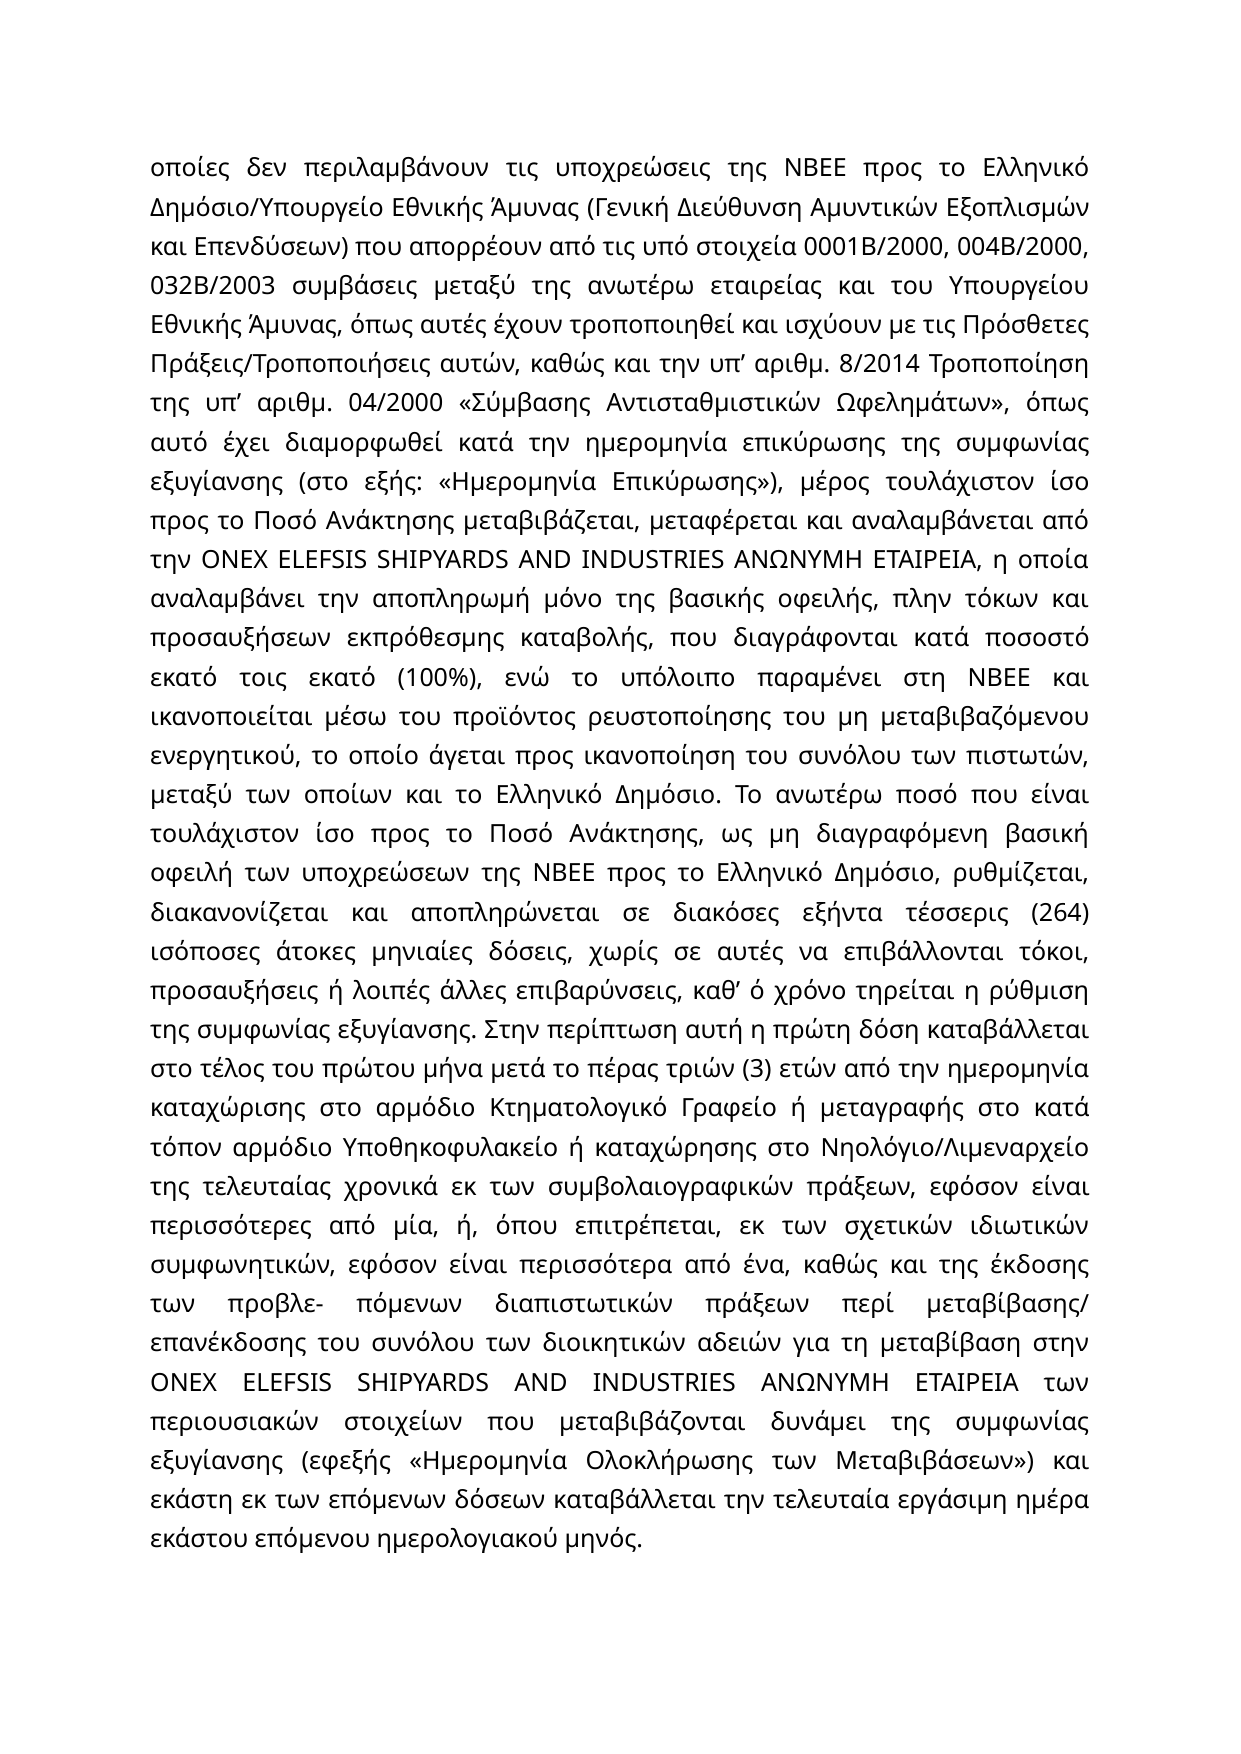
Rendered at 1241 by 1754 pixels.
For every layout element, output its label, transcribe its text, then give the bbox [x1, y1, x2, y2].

text οποίες δεν περιλαμβάνουν τις υποχρεώσεις της ΝΒΕΕ προς το Ελληνικό Δημόσιο/Υπουργείο Εθνικής Άμυνας (Γενική Διεύθυνση Αμυντικών Εξοπλισμών και Επενδύσεων) που απορρέουν από τις υπό στοιχεία 0001Β/2000, 004B/2000, 032Β/2003 συμβάσεις μεταξύ της ανωτέρω εταιρείας και του Υπουργείου Εθνικής Άμυνας, όπως αυτές έχουν τροποποιηθεί και ισχύουν με τις Πρόσθετες Πράξεις/Τροποποιήσεις αυτών, καθώς και την υπ’ αριθμ. 8/2014 Τροποποίηση της υπ’ αριθμ. 04/2000 «Σύμβασης Αντισταθμιστικών Ωφελημάτων», όπως αυτό έχει διαμορφωθεί κατά την ημερομηνία επικύρωσης της συμφωνίας εξυγίανσης (στο εξής: «Ημερομηνία Επικύρωσης»), μέρος τουλάχιστον ίσο προς το Ποσό Ανάκτησης μεταβιβάζεται, μεταφέρεται και αναλαμβάνεται από την ΟΝΕΧ ELEFSIS SHIPYARDS AND INDUSTRIES ΑΝΩΝΥΜΗ ΕΤΑΙΡΕΙΑ, η οποία αναλαμβάνει την αποπληρωμή μόνο της βασικής οφειλής, πλην τόκων και προσαυξήσεων εκπρόθεσμης καταβολής, που διαγράφονται κατά ποσοστό εκατό τοις εκατό (100%), ενώ το υπόλοιπο παραμένει στη ΝΒΕΕ και ικανοποιείται μέσω του προϊόντος ρευστοποίησης του μη μεταβιβαζόμενου ενεργητικού, το οποίο άγεται προς ικανοποίηση του συνόλου των πιστωτών, μεταξύ των οποίων και το Ελληνικό Δημόσιο. Το ανωτέρω ποσό που είναι τουλάχιστον ίσο προς το Ποσό Ανάκτησης, ως μη διαγραφόμενη βασική οφειλή των υποχρεώσεων της ΝΒΕΕ προς το Ελληνικό Δημόσιο, ρυθμίζεται, διακανονίζεται και αποπληρώνεται σε διακόσες εξήντα τέσσερις (264) ισόποσες άτοκες μηνιαίες δόσεις, χωρίς σε αυτές να επιβάλλονται τόκοι, προσαυξήσεις ή λοιπές άλλες επιβαρύνσεις, καθ’ ό χρόνο τηρείται η ρύθμιση της συμφωνίας εξυγίανσης. Στην περίπτωση αυτή η πρώτη δόση καταβάλλεται στο τέλος του πρώτου μήνα μετά το πέρας τριών (3) ετών από την ημερομηνία καταχώρισης στο αρμόδιο Κτηματολογικό Γραφείο ή μεταγραφής στο κατά τόπον αρμόδιο Υποθηκοφυλακείο ή καταχώρησης στο Νηολόγιο/Λιμεναρχείο της τελευταίας χρονικά εκ των συμβολαιογραφικών πράξεων, εφόσον είναι περισσότερες από μία, ή, όπου επιτρέπεται, εκ των σχετικών ιδιωτικών συμφωνητικών, εφόσον είναι περισσότερα από ένα, καθώς και της έκδοσης των προβλε- πόμενων διαπιστωτικών πράξεων περί μεταβίβασης/ επανέκδοσης του συνόλου των διοικητικών αδειών για τη μεταβίβαση στην ΟΝΕΧ ELEFSIS SHIPYARDS AND INDUSTRIES ΑΝΩΝΥΜΗ ΕΤΑΙΡΕΙΑ των περιουσιακών στοιχείων που μεταβιβάζονται δυνάμει της συμφωνίας εξυγίανσης (εφεξής «Ημερομηνία Ολοκλήρωσης των Μεταβιβάσεων») και εκάστη εκ των επόμενων δόσεων καταβάλλεται την τελευταία εργάσιμη ημέρα εκάστου επόμενου ημερολογιακού μηνός. [150, 150, 1090, 1555]
